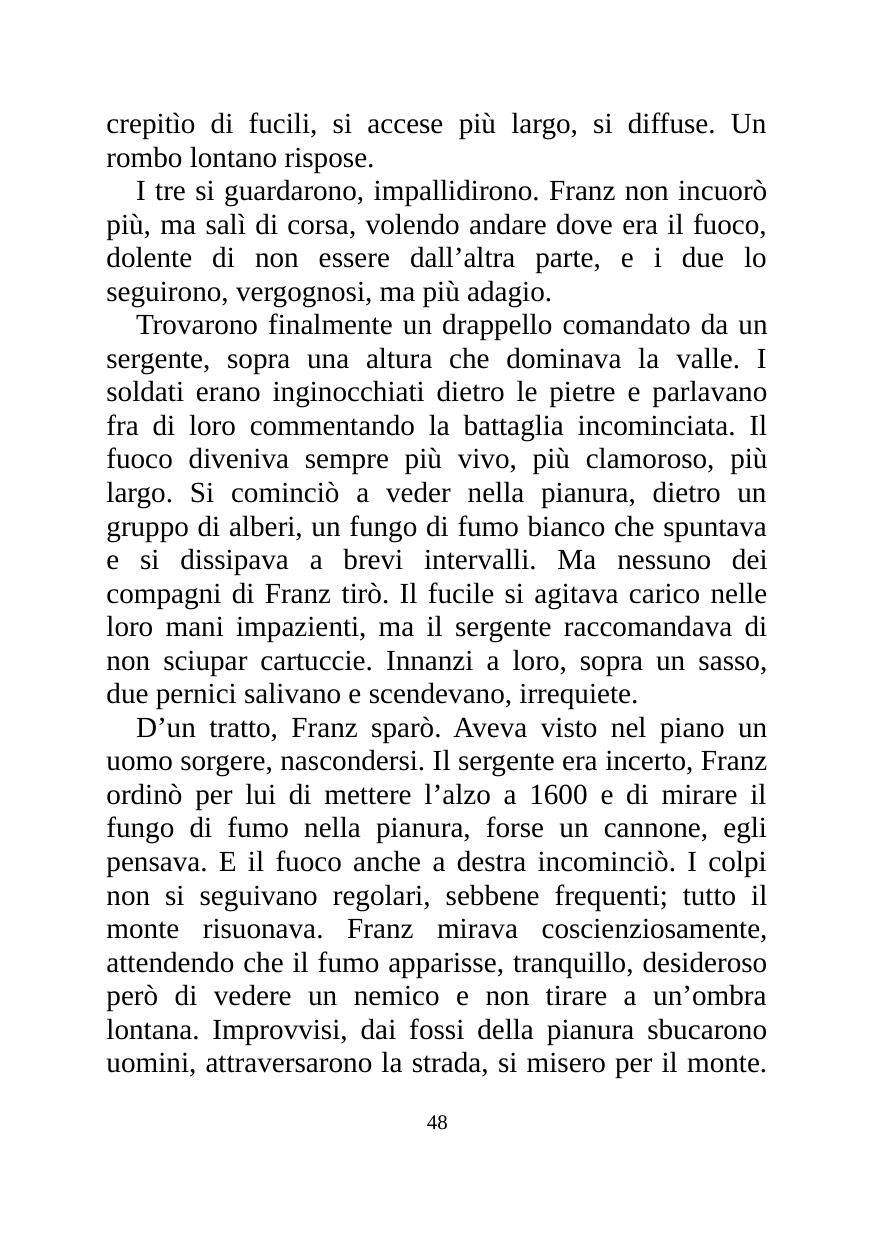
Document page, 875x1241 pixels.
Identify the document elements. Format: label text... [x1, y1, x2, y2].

text I tre si guardarono, impallidirono. Franz non incuorò più, ma salì di corsa, volendo andare dove era il fuoco, dolente di non essere dall’altra parte, e i due lo seguirono, vergognosi, ma più adagio. [106, 173, 768, 307]
text D’un tratto, Franz sparò. Aveva visto nel piano un uomo sorgere, nascondersi. Il sergente era incerto, Franz ordinò per lui di mettere l’alzo a 1600 e di mirare il fungo di fumo nella pianura, forse un cannone, egli pensava. E il fuoco anche a destra incominciò. I colpi non si seguivano regolari, sebbene frequenti; tutto il monte risuonava. Franz mirava coscienziosamente, attendendo che il fumo apparisse, tranquillo, desideroso però di vedere un nemico e non tirare a un’ombra lontana. Improvvisi, dai fossi della pianura sbucarono uomini, attraversarono la strada, si misero per il monte. [106, 710, 768, 1079]
text crepitìo di fucili, si accese più largo, si diffuse. Un rombo lontano rispose. [106, 106, 768, 173]
text Trovarono finalmente un drappello comandato da un sergente, sopra una altura che dominava la valle. I soldati erano inginocchiati dietro le pietre e parlavano fra di loro commentando la battaglia incominciata. Il fuoco diveniva sempre più vivo, più clamoroso, più largo. Si cominciò a veder nella pianura, dietro un gruppo di alberi, un fungo di fumo bianco che spuntava e si dissipava a brevi intervalli. Ma nessuno dei compagni di Franz tirò. Il fucile si agitava carico nelle loro mani impazienti, ma il sergente raccomandava di non sciupar cartuccie. Innanzi a loro, sopra un sasso, due pernici salivano e scendevano, irrequiete. [106, 307, 768, 710]
